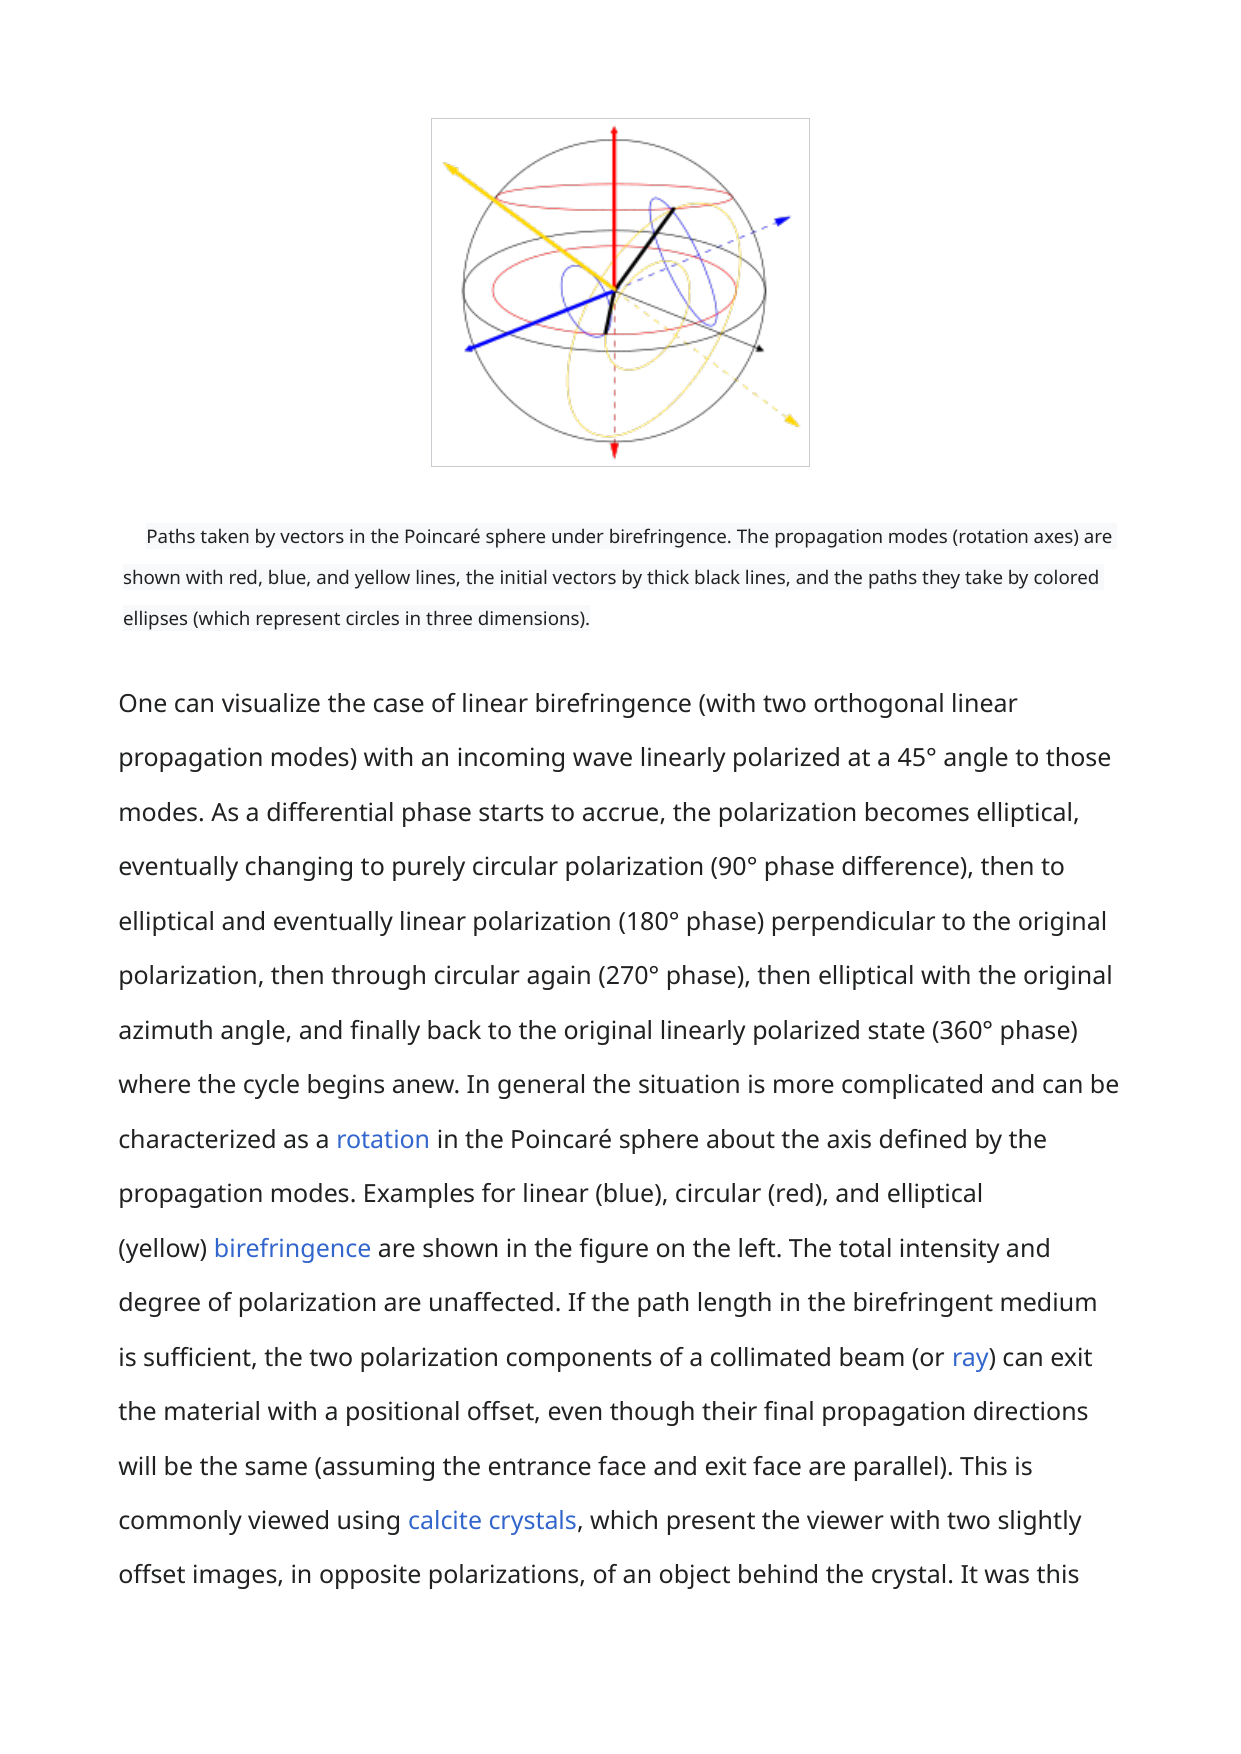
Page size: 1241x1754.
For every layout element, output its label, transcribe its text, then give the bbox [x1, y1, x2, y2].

text Paths taken by vectors in the Poincaré sphere under birefringence. The propagation modes (rotation axes) are shown with red, blue, and yellow lines, the initial vectors by thick black lines, and the paths they take by colored ellipses (which represent circles in three dimensions). [123, 523, 1122, 631]
text One can visualize the case of linear birefringence (with two orthogonal linear propagation modes) with an incoming wave linearly polarized at a 45° angle to those modes. As a differential phase starts to accrue, the polarization becomes elliptical, eventually changing to purely circular polarization (90° phase difference), then to elliptical and eventually linear polarization (180° phase) perpendicular to the original polarization, then through circular again (270° phase), then elliptical with the original azimuth angle, and finally back to the original linearly polarized state (360° phase) where the cycle begins anew. In general the situation is more complicated and can be characterized as a rotation in the Poincaré sphere about the axis defined by the propagation modes. Examples for linear (blue), circular (red), and elliptical (yellow) birefringence are shown in the figure on the left. The total intensity and degree of polarization are unaffected. If the path length in the birefringent medium is sufficient, the two polarization components of a collimated beam (or ray) can exit the material with a positional offset, even though their final propagation directions will be the same (assuming the entrance face and exit face are parallel). This is commonly viewed using calcite crystals, which present the viewer with two slightly offset images, in opposite polarizations, of an object behind the crystal. It was this [118, 685, 1122, 1591]
picture [434, 121, 807, 464]
